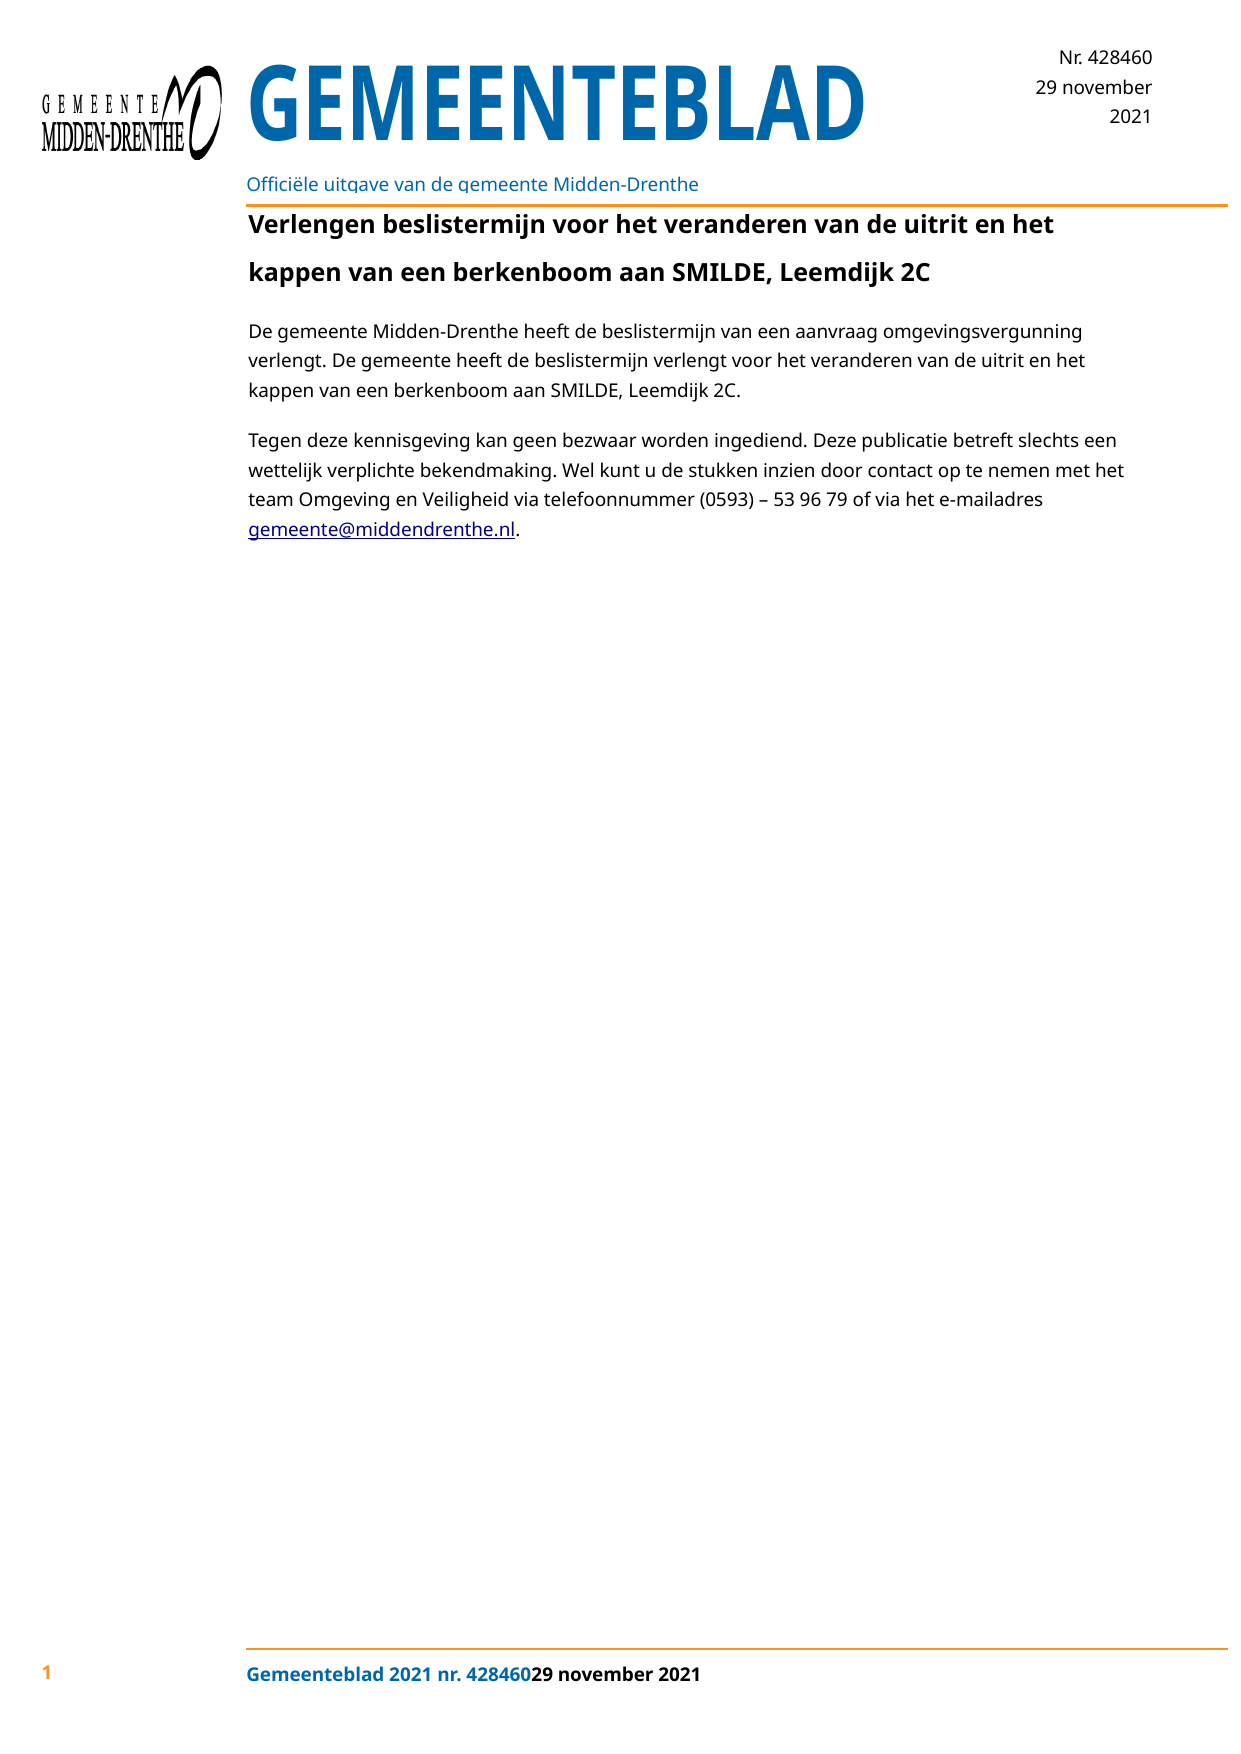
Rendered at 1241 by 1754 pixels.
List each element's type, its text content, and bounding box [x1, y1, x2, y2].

text De gemeente Midden-Drenthe heeft de beslistermijn van een aanvraag omgevingsvergunning verlengt. De gemeente heeft de beslistermijn verlengt voor het veranderen van de uitrit en het kappen van een berkenboom aan SMILDE, Leemdijk 2C. [248, 318, 1152, 403]
picture [41, 47, 231, 172]
text Tegen deze kennisgeving kan geen bezwaar worden ingediend. Deze publicatie betreft slechts een wettelijk verplichte bekendmaking. Wel kunt u de stukken inzien door contact op te nemen met het team Omgeving en Veiligheid via telefoonnummer (0593) – 53 96 79 of via het e-mailadres gemeente@middendrenthe.nl. [248, 427, 1152, 542]
text Verlengen beslistermijn voor het veranderen van de uitrit en het kappen van een berkenboom aan SMILDE, Leemdijk 2C [248, 207, 1152, 288]
